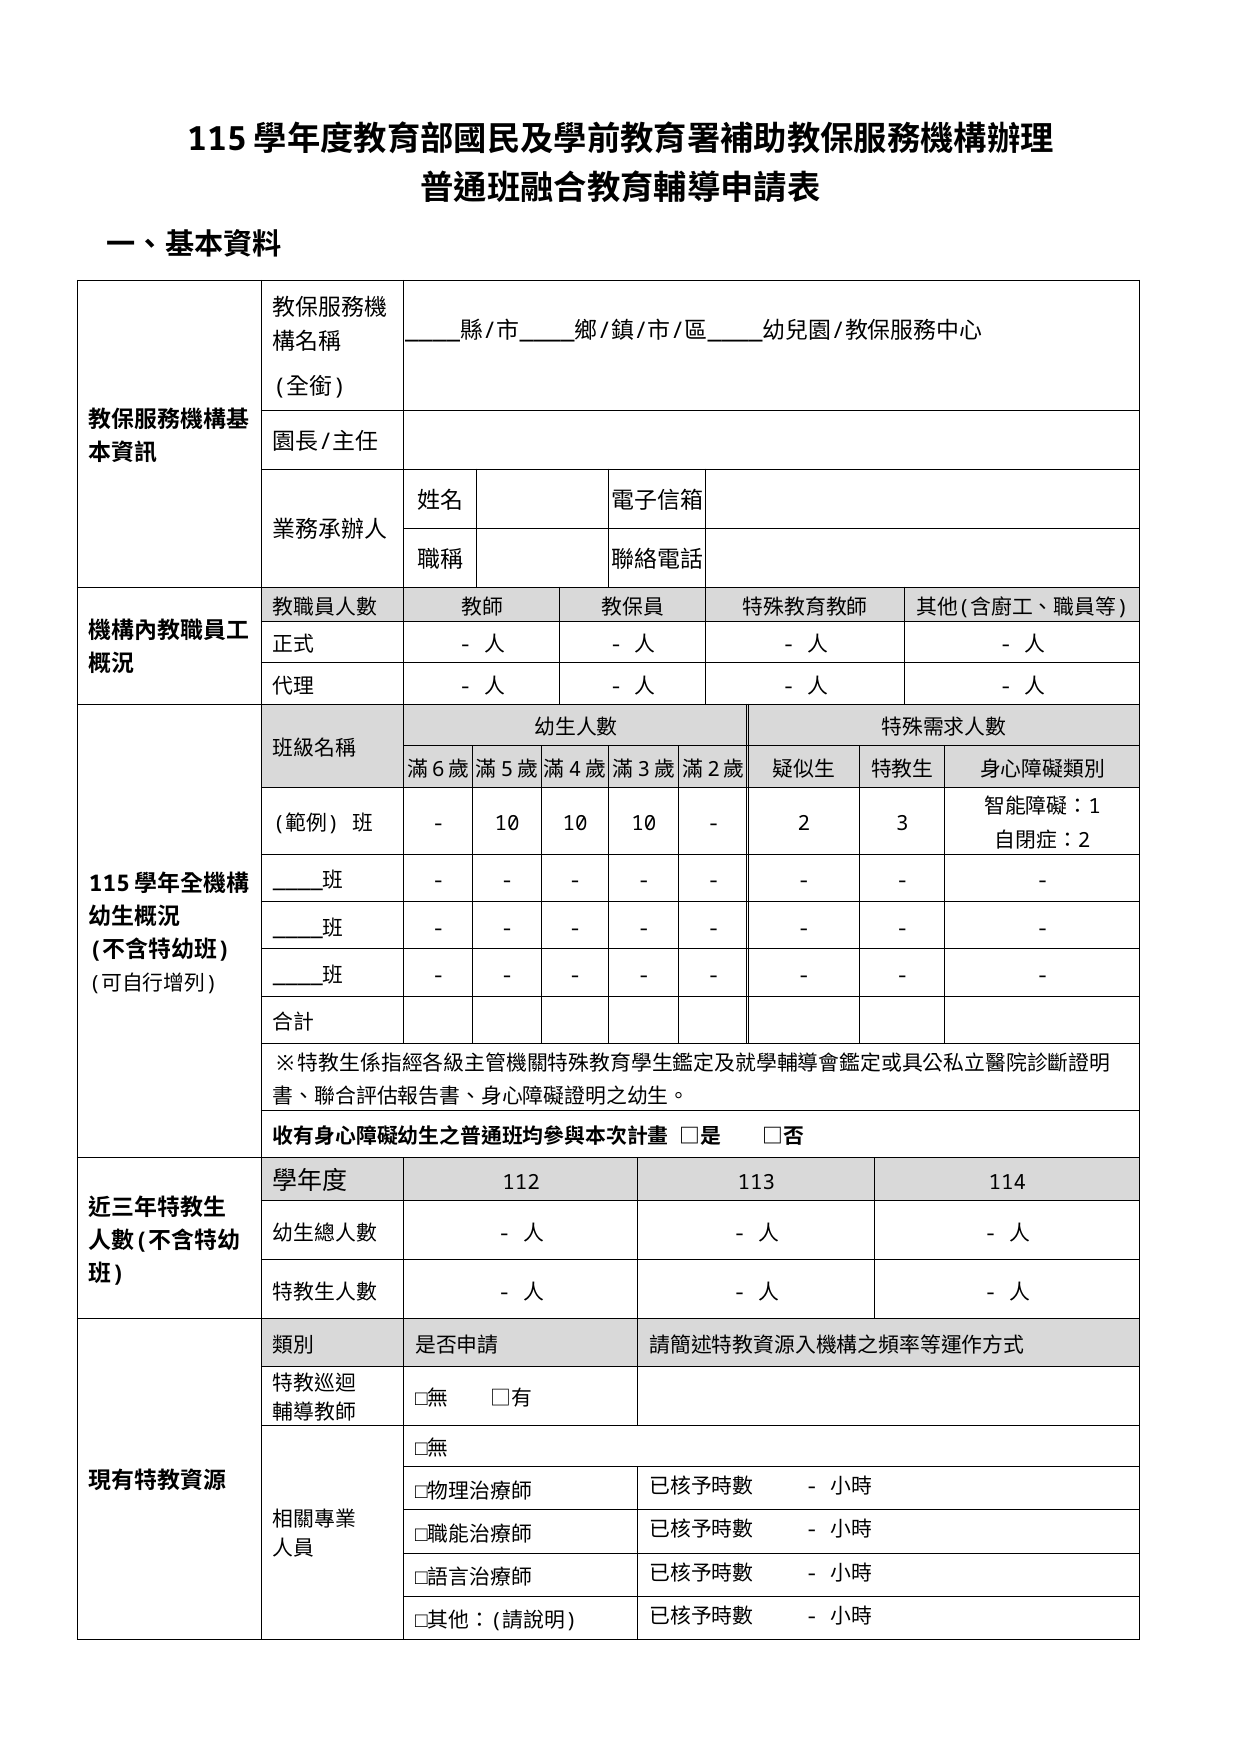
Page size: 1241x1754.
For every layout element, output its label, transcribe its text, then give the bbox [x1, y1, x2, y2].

table_cell 代理 [262, 663, 403, 703]
table_cell - [542, 949, 608, 996]
table_cell [542, 997, 608, 1043]
table_cell 教師 [404, 588, 559, 621]
table_cell [860, 997, 944, 1043]
table_cell - 人 [905, 622, 1139, 662]
table_cell [945, 997, 1139, 1043]
table_cell [477, 529, 608, 587]
table_cell 特教巡迴 輔導教師 [262, 1367, 403, 1425]
table_cell 合計 [262, 997, 403, 1043]
table_cell (範例) 班 [262, 788, 403, 854]
table_cell - 人 [404, 663, 559, 703]
table_cell - 人 [560, 622, 705, 662]
table_cell 身心障礙類別 [945, 746, 1139, 787]
table_cell - [749, 902, 859, 948]
table_cell □無 [404, 1426, 1139, 1466]
table_cell - [473, 855, 541, 901]
table_cell 特殊教育教師 [706, 588, 904, 621]
table_cell - [609, 902, 678, 948]
table_cell 疑似生 [749, 746, 859, 787]
table_header 教保服務機構基本資訊 [78, 281, 261, 587]
table_cell - 人 [875, 1201, 1139, 1259]
table_cell - [542, 902, 608, 948]
table_cell 滿5歲 [473, 746, 541, 787]
table_cell 滿6歲 [404, 746, 472, 787]
table_cell 3 [860, 788, 944, 854]
table_cell - 人 [404, 1201, 637, 1259]
table_cell 智能障礙：1 自閉症：2 [945, 788, 1139, 854]
table_cell 特殊需求人數 [749, 705, 1139, 745]
table_cell ※特教生係指經各級主管機關特殊教育學生鑑定及就學輔導會鑑定或具公私立醫院診斷證明書、聯合評估報告書、身心障礙證明之幼生。 [262, 1044, 1139, 1110]
table_cell 現有特教資源 [78, 1319, 261, 1639]
table_cell - [860, 902, 944, 948]
table_cell 園長/主任 [262, 411, 403, 468]
table_cell 112 [404, 1158, 637, 1200]
table_cell [706, 470, 1139, 528]
table_cell - [679, 902, 746, 948]
table_cell 收有身心障礙幼生之普通班均參與本次計畫 □是 □否 [262, 1111, 1139, 1157]
table_cell - [945, 855, 1139, 901]
table_header 教保服務機構名稱 (全銜) [262, 281, 403, 409]
table_cell 其他(含廚工、職員等) [905, 588, 1139, 621]
table_cell [638, 1367, 1139, 1425]
table_cell □其他：(請說明) [404, 1597, 637, 1639]
table_cell - [609, 855, 678, 901]
table_cell - 人 [404, 622, 559, 662]
table_cell 近三年特教生 人數(不含特幼班) [78, 1158, 261, 1318]
table_cell 業務承辦人 [262, 470, 403, 587]
table_cell 滿4歲 [542, 746, 608, 787]
table_cell □物理治療師 [404, 1467, 637, 1509]
table_cell - 人 [706, 663, 904, 703]
table_cell - [945, 949, 1139, 996]
table_cell 聯絡電話 [609, 529, 705, 587]
table_cell [749, 997, 859, 1043]
table_cell □語言治療師 [404, 1554, 637, 1596]
table_cell 特教生人數 [262, 1260, 403, 1318]
table_cell 115學年全機構幼生概況 (不含特幼班) (可自行增列) [78, 705, 261, 1157]
table_cell - [609, 949, 678, 996]
table_cell 滿2歲 [679, 746, 746, 787]
table_cell 班級名稱 [262, 705, 403, 787]
table_cell - [404, 949, 472, 996]
table_cell [404, 997, 472, 1043]
table_cell 已核予時數 - 小時 [638, 1467, 1139, 1509]
table_cell 已核予時數 - 小時 [638, 1597, 1139, 1639]
table_cell 114 [875, 1158, 1139, 1200]
table_cell - 人 [905, 663, 1139, 703]
table_header ____縣/市____鄉/鎮/市/區____幼兒園/教保服務中心 [404, 281, 1139, 409]
table_cell - [679, 949, 746, 996]
table_cell [679, 997, 746, 1043]
table_cell 職稱 [404, 529, 476, 587]
table_cell - [749, 855, 859, 901]
table_cell □職能治療師 [404, 1510, 637, 1552]
table_cell - [404, 855, 472, 901]
table_cell □無 □有 [404, 1367, 637, 1425]
table_cell 滿3歲 [609, 746, 678, 787]
table_cell [473, 997, 541, 1043]
table_cell 學年度 [262, 1158, 403, 1200]
table_cell 幼生人數 [404, 705, 746, 745]
table_cell - [860, 855, 944, 901]
table_cell 幼生總人數 [262, 1201, 403, 1259]
table_cell [706, 529, 1139, 587]
table_cell - [473, 902, 541, 948]
table_cell 已核予時數 - 小時 [638, 1554, 1139, 1596]
table_cell 10 [609, 788, 678, 854]
table_cell - [679, 788, 746, 854]
table_cell - 人 [875, 1260, 1139, 1318]
table_cell ____班 [262, 902, 403, 948]
table_cell 特教生 [860, 746, 944, 787]
text 普通班融合教育輔導申請表 [106, 161, 1134, 209]
table_cell - [404, 902, 472, 948]
table_cell ____班 [262, 949, 403, 996]
table_cell 113 [638, 1158, 874, 1200]
table_cell - 人 [638, 1260, 874, 1318]
table_cell 電子信箱 [609, 470, 705, 528]
table_cell - [404, 788, 472, 854]
table_cell 正式 [262, 622, 403, 662]
table_cell 10 [542, 788, 608, 854]
text 一、基本資料 [106, 228, 1134, 261]
table_cell - 人 [404, 1260, 637, 1318]
table_cell 已核予時數 - 小時 [638, 1510, 1139, 1552]
table_cell 10 [473, 788, 541, 854]
table_cell - [542, 855, 608, 901]
table_cell - [945, 902, 1139, 948]
text 115學年度教育部國民及學前教育署補助教保服務機構辦理 [106, 112, 1134, 161]
table_cell - [679, 855, 746, 901]
table_cell - [860, 949, 944, 996]
table_cell 請簡述特教資源入機構之頻率等運作方式 [638, 1319, 1139, 1366]
table_cell [477, 470, 608, 528]
table_cell 姓名 [404, 470, 476, 528]
table_cell 教保員 [560, 588, 705, 621]
table_cell - [473, 949, 541, 996]
table_cell 機構內教職員工概況 [78, 588, 261, 703]
table_cell 2 [749, 788, 859, 854]
table_cell - 人 [560, 663, 705, 703]
table_cell 類別 [262, 1319, 403, 1366]
table_cell [404, 411, 1139, 468]
table_cell - 人 [638, 1201, 874, 1259]
table_cell 相關專業 人員 [262, 1426, 403, 1639]
table_cell - [749, 949, 859, 996]
table_cell - 人 [706, 622, 904, 662]
table_cell 教職員人數 [262, 588, 403, 621]
table_cell ____班 [262, 855, 403, 901]
table_cell 是否申請 [404, 1319, 637, 1366]
table_cell [609, 997, 678, 1043]
